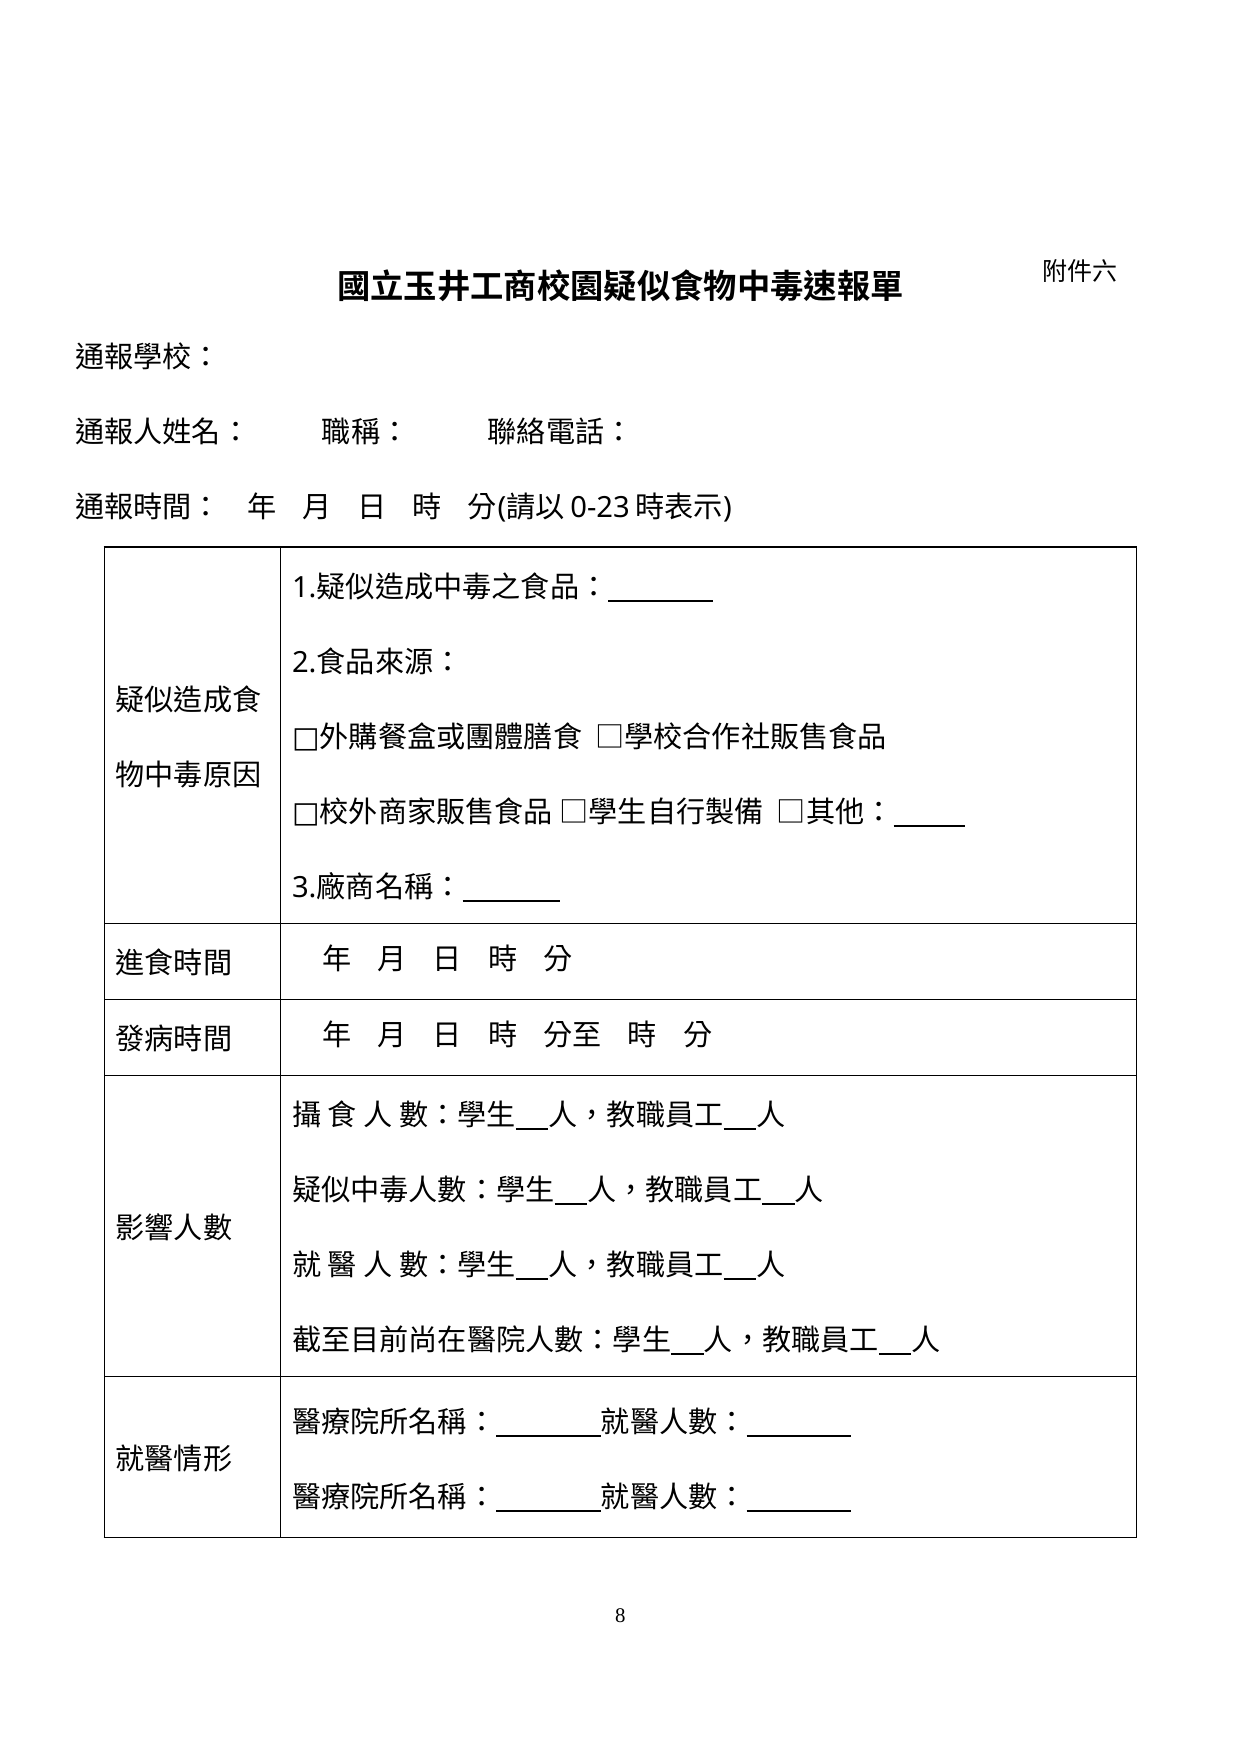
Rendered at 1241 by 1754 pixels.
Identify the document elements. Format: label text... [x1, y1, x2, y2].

table_cell 影響人數 [105, 1076, 280, 1376]
text 國立玉井工商校園疑似食物中毒速報單 [75, 246, 1165, 321]
text 通報學校： [75, 321, 1165, 396]
table_header 1.疑似造成中毒之食品： 2.食品來源： □外購餐盒或團體膳食 □學校合作社販售食品 □校外商家販售食品 □學生自行製備 □其他： 3.廠商名稱： [281, 548, 1136, 922]
table_cell 年 月 日 時 分至 時 分 [281, 1000, 1136, 1074]
table_cell 就醫情形 [105, 1377, 280, 1537]
table_header 疑似造成食物中毒原因 [105, 548, 280, 922]
table_cell 進食時間 [105, 924, 280, 998]
table_cell 攝 食 人 數：學生 人，教職員工 人 疑似中毒人數：學生 人，教職員工 人 就 醫 人 數：學生 人，教職員工 人 截至目前尚在醫院人數：學生 人，教職員工 人 [281, 1076, 1136, 1376]
table_cell 發病時間 [105, 1000, 280, 1074]
table_cell 醫療院所名稱： 就醫人數： 醫療院所名稱： 就醫人數： [281, 1377, 1136, 1537]
text 通報人姓名： 職稱： 聯絡電話： [75, 396, 1165, 471]
text 附件六 [1043, 252, 1150, 288]
table_cell 年 月 日 時 分 [281, 924, 1136, 998]
text 通報時間： 年 月 日 時 分(請以0-23時表示) [75, 471, 1165, 546]
